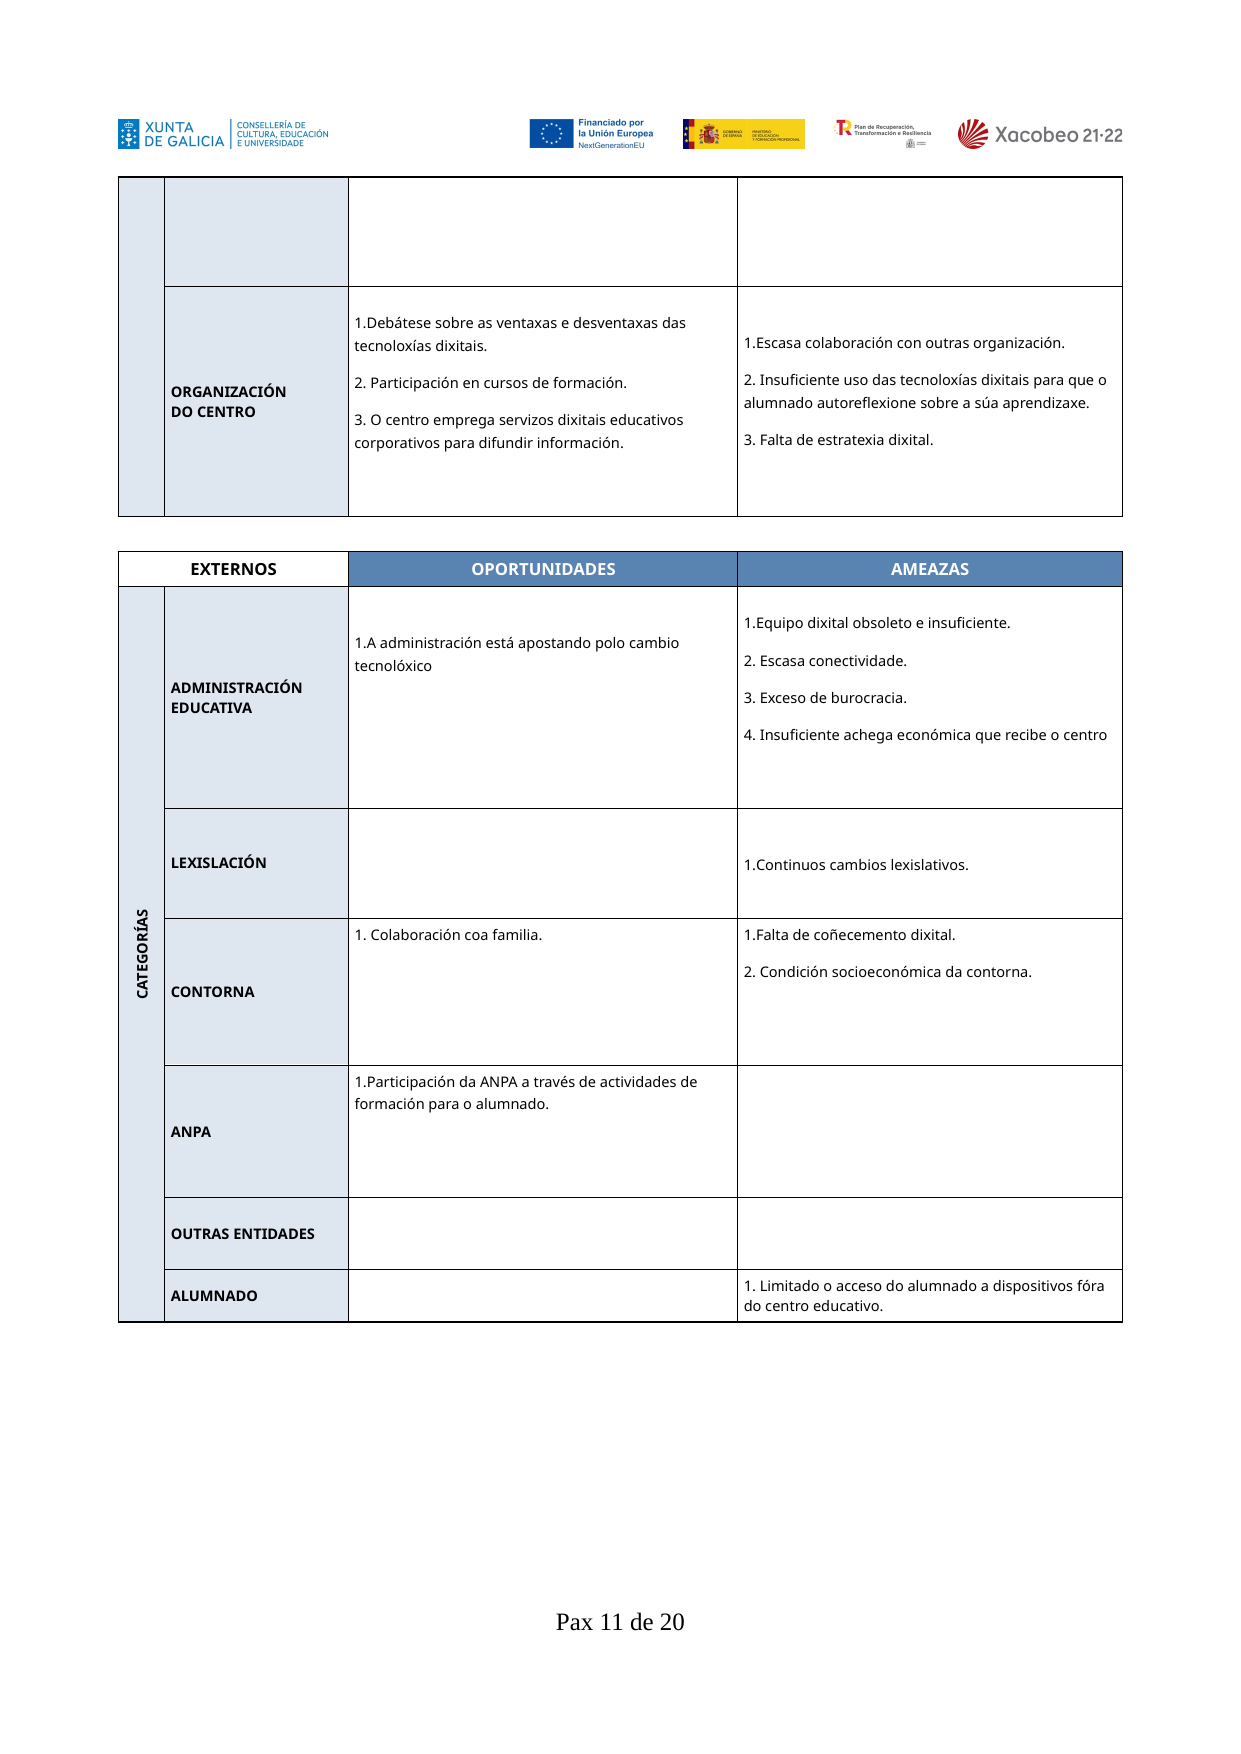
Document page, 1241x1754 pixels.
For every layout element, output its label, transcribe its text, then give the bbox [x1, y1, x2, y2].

table_cell ADMINISTRACIÓN EDUCATIVA [165, 587, 348, 808]
table_cell ANPA [165, 1066, 348, 1197]
table_cell 1. Limitado o acceso do alumnado a dispositivos fóra do centro educativo. [738, 1270, 1122, 1321]
table_cell [738, 178, 1122, 286]
table_header OPORTUNIDADES [349, 552, 737, 586]
table_cell [165, 178, 348, 286]
table_cell CONTORNA [165, 919, 348, 1064]
table_cell ALUMNADO [165, 1270, 348, 1321]
table_cell 1. Colaboración coa familia. [349, 919, 737, 1064]
table_cell 1.Falta de coñecemento dixital. 2. Condición socioeconómica da contorna. [738, 919, 1122, 1064]
table_cell 1.Equipo dixital obsoleto e insuficiente. 2. Escasa conectividade. 3. Exceso de burocracia. 4. Insuficiente achega económica que recibe o centro [738, 587, 1122, 808]
table_cell LEXISLACIÓN [165, 809, 348, 918]
table_cell CATEGORÍAS [119, 587, 164, 1321]
table_cell [119, 178, 164, 516]
table_cell OUTRAS ENTIDADES [165, 1198, 348, 1269]
table_cell [738, 1198, 1122, 1269]
table_cell [349, 809, 737, 918]
table_cell 1.Participación da ANPA a través de actividades de formación para o alumnado. [349, 1066, 737, 1197]
table_cell 1.Escasa colaboración con outras organización. 2. Insuficiente uso das tecnoloxías dixitais para que o alumnado autoreflexione sobre a súa aprendizaxe. 3. Falta de estratexia dixital. [738, 287, 1122, 516]
table_cell 1.Debátese sobre as ventaxas e desventaxas das tecnoloxías dixitais. 2. Participación en cursos de formación. 3. O centro emprega servizos dixitais educativos corporativos para difundir información. [349, 287, 737, 516]
table_cell 1.A administración está apostando polo cambio tecnolóxico [349, 587, 737, 808]
table_cell ORGANIZACIÓN DO CENTRO [165, 287, 348, 516]
table_header EXTERNOS [119, 552, 348, 586]
table_header AMEAZAS [738, 552, 1122, 586]
table_cell [349, 178, 737, 286]
table_cell 1.Continuos cambios lexislativos. [738, 809, 1122, 918]
table_cell [349, 1198, 737, 1269]
table_cell [349, 1270, 737, 1321]
table_cell [738, 1066, 1122, 1197]
